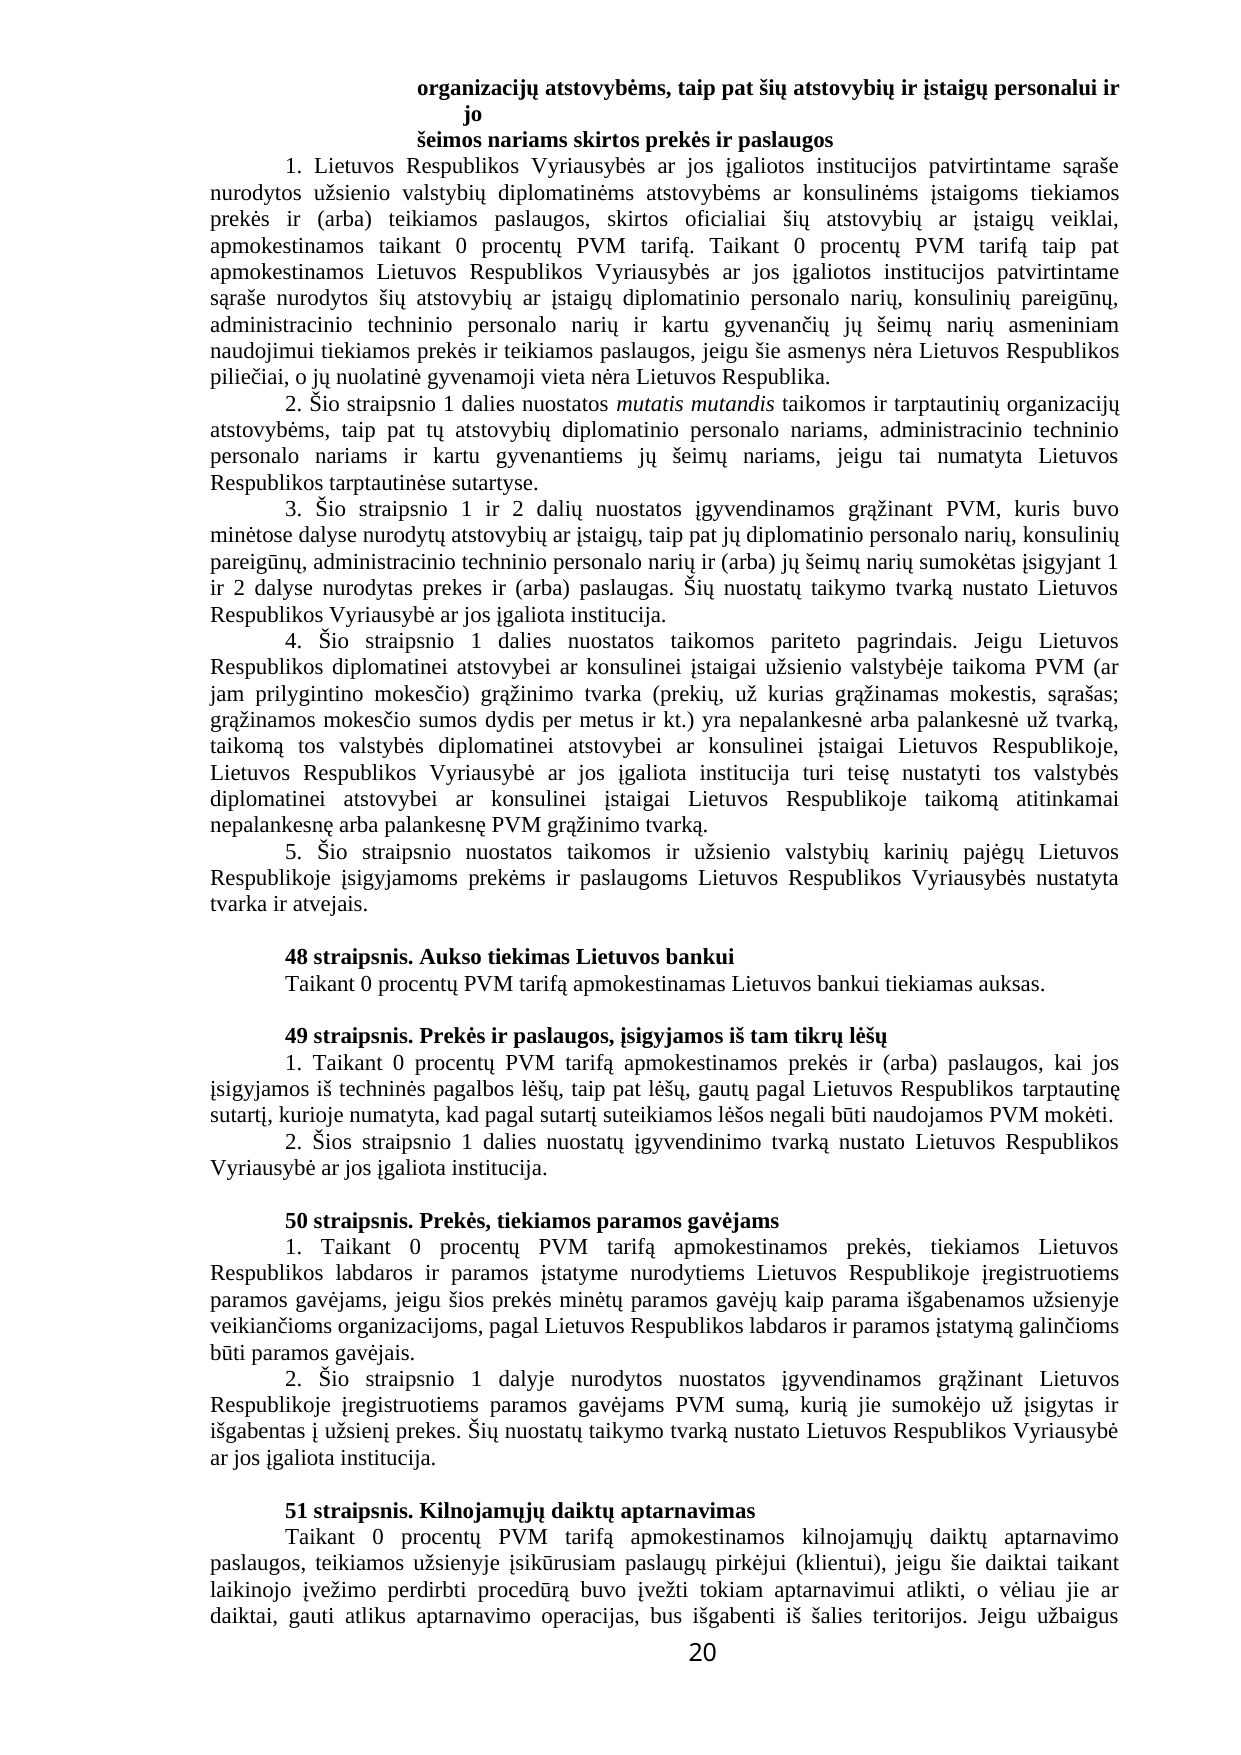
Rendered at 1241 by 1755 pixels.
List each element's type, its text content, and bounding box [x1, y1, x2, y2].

text Taikant 0 procentų PVM tarifą apmokestinamos kilnojamųjų daiktų aptarnavimo paslaugos, teikiamos užsienyje įsikūrusiam paslaugų pirkėjui (klientui), jeigu šie daiktai taikant laikinojo įvežimo perdirbti procedūrą buvo įvežti tokiam aptarnavimui atlikti, o vėliau jie ar daiktai, gauti atlikus aptarnavimo operacijas, bus išgabenti iš šalies teritorijos. Jeigu užbaigus [210, 1523, 1120, 1628]
text 1. Taikant 0 procentų PVM tarifą apmokestinamos prekės ir (arba) paslaugos, kai jos įsigyjamos iš techninės pagalbos lėšų, taip pat lėšų, gautų pagal Lietuvos Respublikos tarptautinę sutartį, kurioje numatyta, kad pagal sutartį suteikiamos lėšos negali būti naudojamos PVM mokėti. [210, 1049, 1120, 1128]
text 50 straipsnis. Prekės, tiekiamos paramos gavėjams [210, 1207, 1120, 1233]
text organizacijų atstovybėms, taip pat šių atstovybių ir įstaigų personalui ir jo [417, 73, 1120, 126]
text 5. Šio straipsnio nuostatos taikomos ir užsienio valstybių karinių pajėgų Lietuvos Respublikoje įsigyjamoms prekėms ir paslaugoms Lietuvos Respublikos Vyriausybės nustatyta tvarka ir atvejais. [210, 838, 1120, 917]
text 4. Šio straipsnio 1 dalies nuostatos taikomos pariteto pagrindais. Jeigu Lietuvos Respublikos diplomatinei atstovybei ar konsulinei įstaigai užsienio valstybėje taikoma PVM (ar jam prilygintino mokesčio) grąžinimo tvarka (prekių, už kurias grąžinamas mokestis, sąrašas; grąžinamos mokesčio sumos dydis per metus ir kt.) yra nepalankesnė arba palankesnė už tvarką, taikomą tos valstybės diplomatinei atstovybei ar konsulinei įstaigai Lietuvos Respublikoje, Lietuvos Respublikos Vyriausybė ar jos įgaliota institucija turi teisę nustatyti tos valstybės diplomatinei atstovybei ar konsulinei įstaigai Lietuvos Respublikoje taikomą atitinkamai nepalankesnę arba palankesnę PVM grąžinimo tvarką. [210, 627, 1120, 838]
text 3. Šio straipsnio 1 ir 2 dalių nuostatos įgyvendinamos grąžinant PVM, kuris buvo minėtose dalyse nurodytų atstovybių ar įstaigų, taip pat jų diplomatinio personalo narių, konsulinių pareigūnų, administracinio techninio personalo narių ir (arba) jų šeimų narių sumokėtas įsigyjant 1 ir 2 dalyse nurodytas prekes ir (arba) paslaugas. Šių nuostatų taikymo tvarką nustato Lietuvos Respublikos Vyriausybė ar jos įgaliota institucija. [210, 495, 1120, 627]
text 48 straipsnis. Aukso tiekimas Lietuvos bankui [210, 943, 1120, 969]
text 51 straipsnis. Kilnojamųjų daiktų aptarnavimas [210, 1497, 1120, 1523]
text 49 straipsnis. Prekės ir paslaugos, įsigyjamos iš tam tikrų lėšų [210, 1022, 1120, 1049]
text Taikant 0 procentų PVM tarifą apmokestinamas Lietuvos bankui tiekiamas auksas. [210, 969, 1120, 996]
text 2. Šio straipsnio 1 dalyje nurodytos nuostatos įgyvendinamos grąžinant Lietuvos Respublikoje įregistruotiems paramos gavėjams PVM sumą, kurią jie sumokėjo už įsigytas ir išgabentas į užsienį prekes. Šių nuostatų taikymo tvarką nustato Lietuvos Respublikos Vyriausybė ar jos įgaliota institucija. [210, 1365, 1120, 1470]
text šeimos nariams skirtos prekės ir paslaugos [417, 126, 1120, 153]
text 2. Šio straipsnio 1 dalies nuostatos mutatis mutandis taikomos ir tarptautinių organizacijų atstovybėms, taip pat tų atstovybių diplomatinio personalo nariams, administracinio techninio personalo nariams ir kartu gyvenantiems jų šeimų nariams, jeigu tai numatyta Lietuvos Respublikos tarptautinėse sutartyse. [210, 390, 1120, 495]
text 1. Taikant 0 procentų PVM tarifą apmokestinamos prekės, tiekiamos Lietuvos Respublikos labdaros ir paramos įstatyme nurodytiems Lietuvos Respublikoje įregistruotiems paramos gavėjams, jeigu šios prekės minėtų paramos gavėjų kaip parama išgabenamos užsienyje veikiančioms organizacijoms, pagal Lietuvos Respublikos labdaros ir paramos įstatymą galinčioms būti paramos gavėjais. [210, 1233, 1120, 1365]
text 2. Šios straipsnio 1 dalies nuostatų įgyvendinimo tvarką nustato Lietuvos Respublikos Vyriausybė ar jos įgaliota institucija. [210, 1128, 1120, 1180]
text 1. Lietuvos Respublikos Vyriausybės ar jos įgaliotos institucijos patvirtintame sąraše nurodytos užsienio valstybių diplomatinėms atstovybėms ar konsulinėms įstaigoms tiekiamos prekės ir (arba) teikiamos paslaugos, skirtos oficialiai šių atstovybių ar įstaigų veiklai, apmokestinamos taikant 0 procentų PVM tarifą. Taikant 0 procentų PVM tarifą taip pat apmokestinamos Lietuvos Respublikos Vyriausybės ar jos įgaliotos institucijos patvirtintame sąraše nurodytos šių atstovybių ar įstaigų diplomatinio personalo narių, konsulinių pareigūnų, administracinio techninio personalo narių ir kartu gyvenančių jų šeimų narių asmeniniam naudojimui tiekiamos prekės ir teikiamos paslaugos, jeigu šie asmenys nėra Lietuvos Respublikos piliečiai, o jų nuolatinė gyvenamoji vieta nėra Lietuvos Respublika. [210, 153, 1120, 390]
